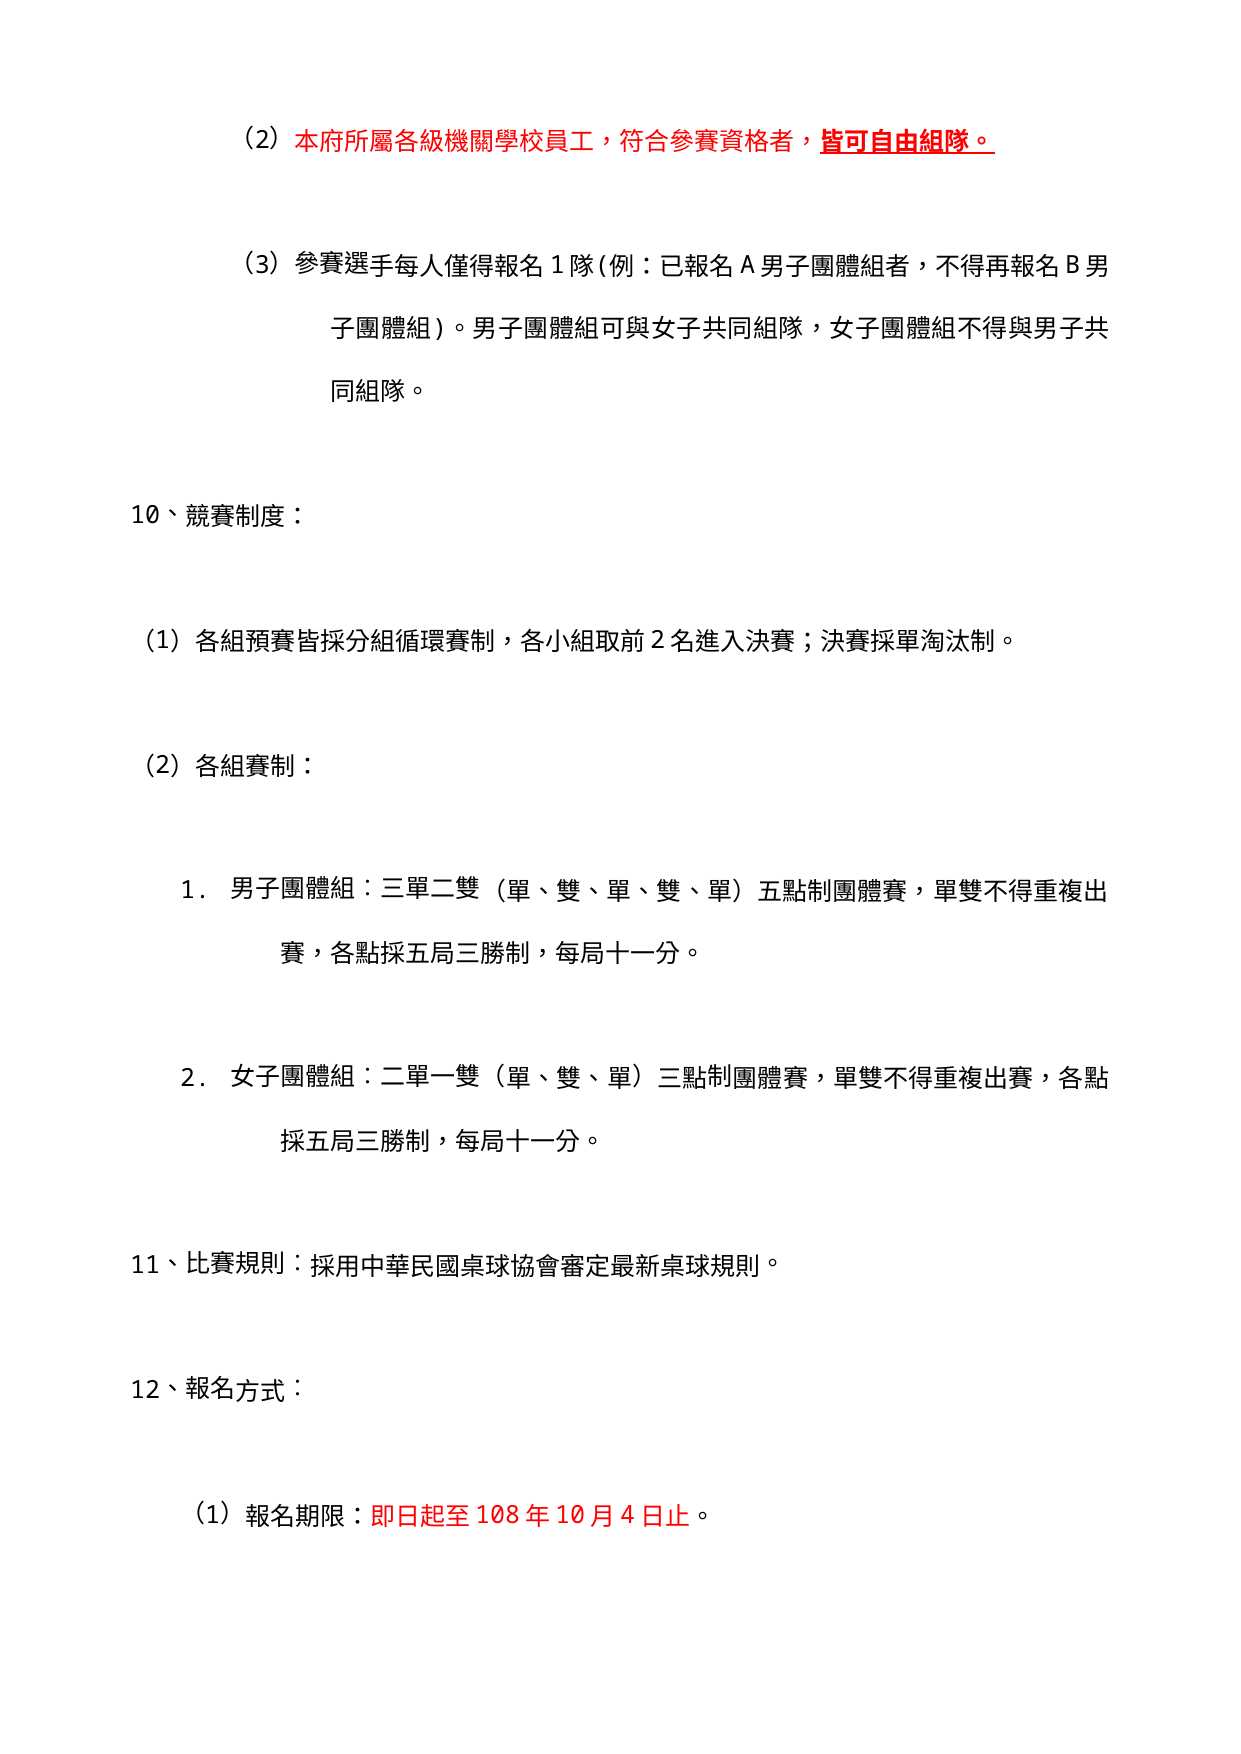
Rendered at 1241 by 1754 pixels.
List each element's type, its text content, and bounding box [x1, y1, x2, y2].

list 參賽選手每人僅得報名1隊(例：已報名A男子團體組者，不得再報名B男子團體組)。男子團體組可與女子共同組隊，女子團體組不得與男子共同組隊。 [229, 222, 1110, 410]
list 各組預賽皆採分組循環賽制，各小組取前2名進入決賽；決賽採單淘汰制。 [130, 597, 1110, 660]
list 競賽制度： [130, 472, 1110, 535]
list 女子團體組︰二單一雙（單、雙、單）三點制團體賽，單雙不得重複出賽，各點採五局三勝制，每局十一分。 [180, 1035, 1110, 1160]
list 各組賽制： [130, 722, 1110, 785]
list 比賽規則︰採用中華民國桌球協會審定最新桌球規則。 [130, 1222, 1110, 1285]
list 本府所屬各級機關學校員工，符合參賽資格者，皆可自由組隊。 [229, 97, 1110, 160]
list 報名期限：即日起至108年10月4日止。 [180, 1472, 1110, 1535]
list 報名方式︰ [130, 1347, 1110, 1410]
list 男子團體組︰三單二雙（單、雙、單、雙、單）五點制團體賽，單雙不得重複出賽，各點採五局三勝制，每局十一分。 [180, 847, 1110, 972]
